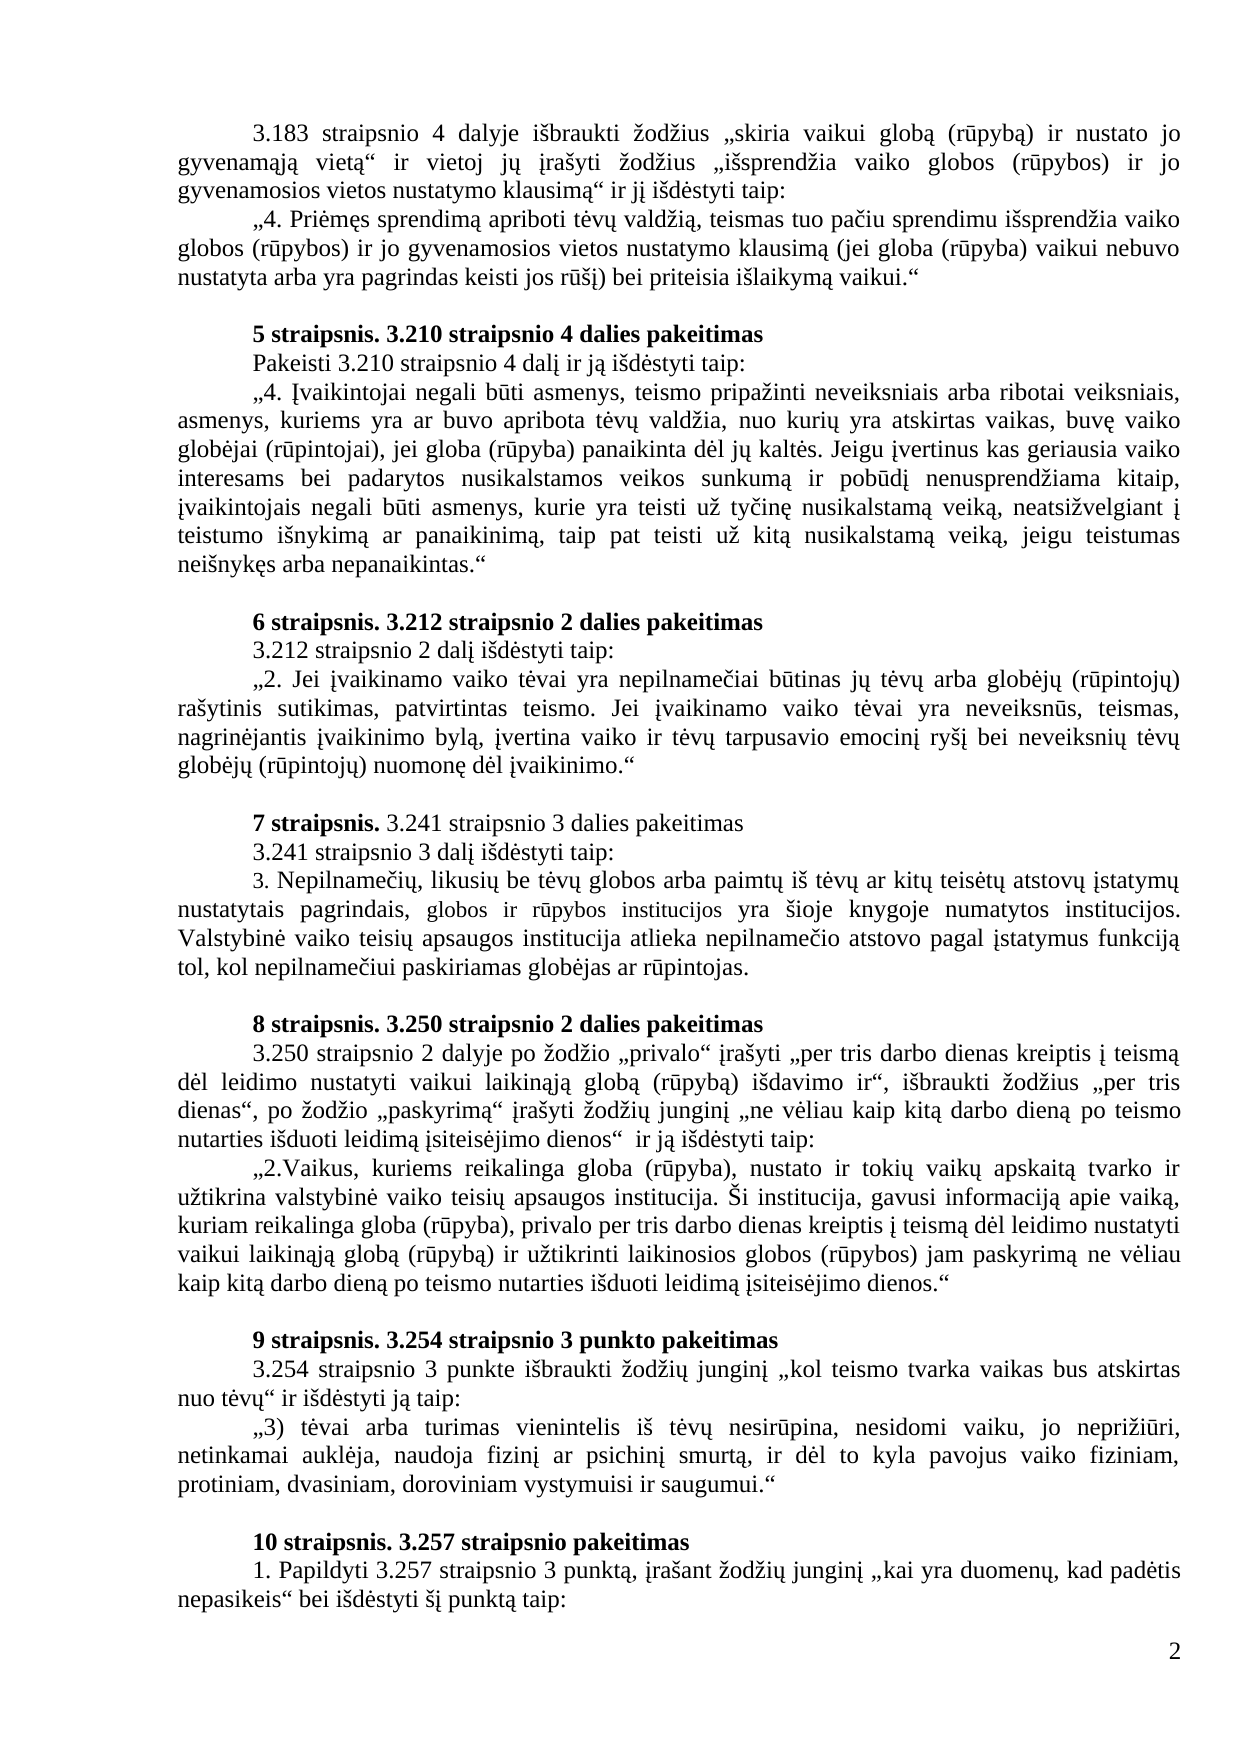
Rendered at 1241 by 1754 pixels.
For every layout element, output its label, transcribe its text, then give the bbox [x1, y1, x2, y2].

text „4. Įvaikintojai negali būti asmenys, teismo pripažinti neveiksniais arba ribotai veiksniais, asmenys, kuriems yra ar buvo apribota tėvų valdžia, nuo kurių yra atskirtas vaikas, buvę vaiko globėjai (rūpintojai), jei globa (rūpyba) panaikinta dėl jų kaltės. Jeigu įvertinus kas geriausia vaiko interesams bei padarytos nusikalstamos veikos sunkumą ir pobūdį nenusprendžiama kitaip, įvaikintojais negali būti asmenys, kurie yra teisti už tyčinę nusikalstamą veiką, neatsižvelgiant į teistumo išnykimą ar panaikinimą, taip pat teisti už kitą nusikalstamą veiką, jeigu teistumas neišnykęs arba nepanaikintas.“ [177, 377, 1181, 578]
text 7 straipsnis. 3.241 straipsnio 3 dalies pakeitimas [177, 808, 1181, 837]
text 3.241 straipsnio 3 dalį išdėstyti taip: [177, 837, 1181, 866]
text 9 straipsnis. 3.254 straipsnio 3 punkto pakeitimas [177, 1326, 1181, 1354]
text 10 straipsnis. 3.257 straipsnio pakeitimas [177, 1527, 1181, 1556]
text 3.183 straipsnio 4 dalyje išbraukti žodžius „skiria vaikui globą (rūpybą) ir nustato jo gyvenamąją vietą“ ir vietoj jų įrašyti žodžius „išsprendžia vaiko globos (rūpybos) ir jo gyvenamosios vietos nustatymo klausimą“ ir jį išdėstyti taip: [177, 118, 1181, 204]
text „2.Vaikus, kuriems reikalinga globa (rūpyba), nustato ir tokių vaikų apskaitą tvarko ir užtikrina valstybinė vaiko teisių apsaugos institucija. Ši institucija, gavusi informaciją apie vaiką, kuriam reikalinga globa (rūpyba), privalo per tris darbo dienas kreiptis į teismą dėl leidimo nustatyti vaikui laikinąją globą (rūpybą) ir užtikrinti laikinosios globos (rūpybos) jam paskyrimą ne vėliau kaip kitą darbo dieną po teismo nutarties išduoti leidimą įsiteisėjimo dienos.“ [177, 1153, 1181, 1297]
text 1. Papildyti 3.257 straipsnio 3 punktą, įrašant žodžių junginį „kai yra duomenų, kad padėtis nepasikeis“ bei išdėstyti šį punktą taip: [177, 1556, 1181, 1613]
text 6 straipsnis. 3.212 straipsnio 2 dalies pakeitimas [177, 607, 1181, 636]
text 3.254 straipsnio 3 punkte išbraukti žodžių junginį „kol teismo tvarka vaikas bus atskirtas nuo tėvų“ ir išdėstyti ją taip: [177, 1354, 1181, 1412]
text „4. Priėmęs sprendimą apriboti tėvų valdžią, teismas tuo pačiu sprendimu išsprendžia vaiko globos (rūpybos) ir jo gyvenamosios vietos nustatymo klausimą (jei globa (rūpyba) vaikui nebuvo nustatyta arba yra pagrindas keisti jos rūšį) bei priteisia išlaikymą vaikui.“ [177, 204, 1181, 291]
text „2. Jei įvaikinamo vaiko tėvai yra nepilnamečiai būtinas jų tėvų arba globėjų (rūpintojų) rašytinis sutikimas, patvirtintas teismo. Jei įvaikinamo vaiko tėvai yra neveiksnūs, teismas, nagrinėjantis įvaikinimo bylą, įvertina vaiko ir tėvų tarpusavio emocinį ryšį bei neveiksnių tėvų globėjų (rūpintojų) nuomonę dėl įvaikinimo.“ [177, 664, 1181, 779]
text 3.212 straipsnio 2 dalį išdėstyti taip: [177, 636, 1181, 664]
text 3.250 straipsnio 2 dalyje po žodžio „privalo“ įrašyti „per tris darbo dienas kreiptis į teismą dėl leidimo nustatyti vaikui laikinąją globą (rūpybą) išdavimo ir“, išbraukti žodžius „per tris dienas“, po žodžio „paskyrimą“ įrašyti žodžių junginį „ne vėliau kaip kitą darbo dieną po teismo nutarties išduoti leidimą įsiteisėjimo dienos“ ir ją išdėstyti taip: [177, 1038, 1181, 1153]
text 3. Nepilnamečių, likusių be tėvų globos arba paimtų iš tėvų ar kitų teisėtų atstovų įstatymų nustatytais pagrindais, globos ir rūpybos institucijos yra šioje knygoje numatytos institucijos. Valstybinė vaiko teisių apsaugos institucija atlieka nepilnamečio atstovo pagal įstatymus funkciją tol, kol nepilnamečiui paskiriamas globėjas ar rūpintojas. [177, 866, 1181, 981]
text Pakeisti 3.210 straipsnio 4 dalį ir ją išdėstyti taip: [177, 348, 1181, 377]
text 8 straipsnis. 3.250 straipsnio 2 dalies pakeitimas [177, 1009, 1181, 1038]
text „3) tėvai arba turimas vienintelis iš tėvų nesirūpina, nesidomi vaiku, jo neprižiūri, netinkamai auklėja, naudoja fizinį ar psichinį smurtą, ir dėl to kyla pavojus vaiko fiziniam, protiniam, dvasiniam, doroviniam vystymuisi ir saugumui.“ [177, 1412, 1181, 1498]
text 5 straipsnis. 3.210 straipsnio 4 dalies pakeitimas [177, 319, 1181, 348]
